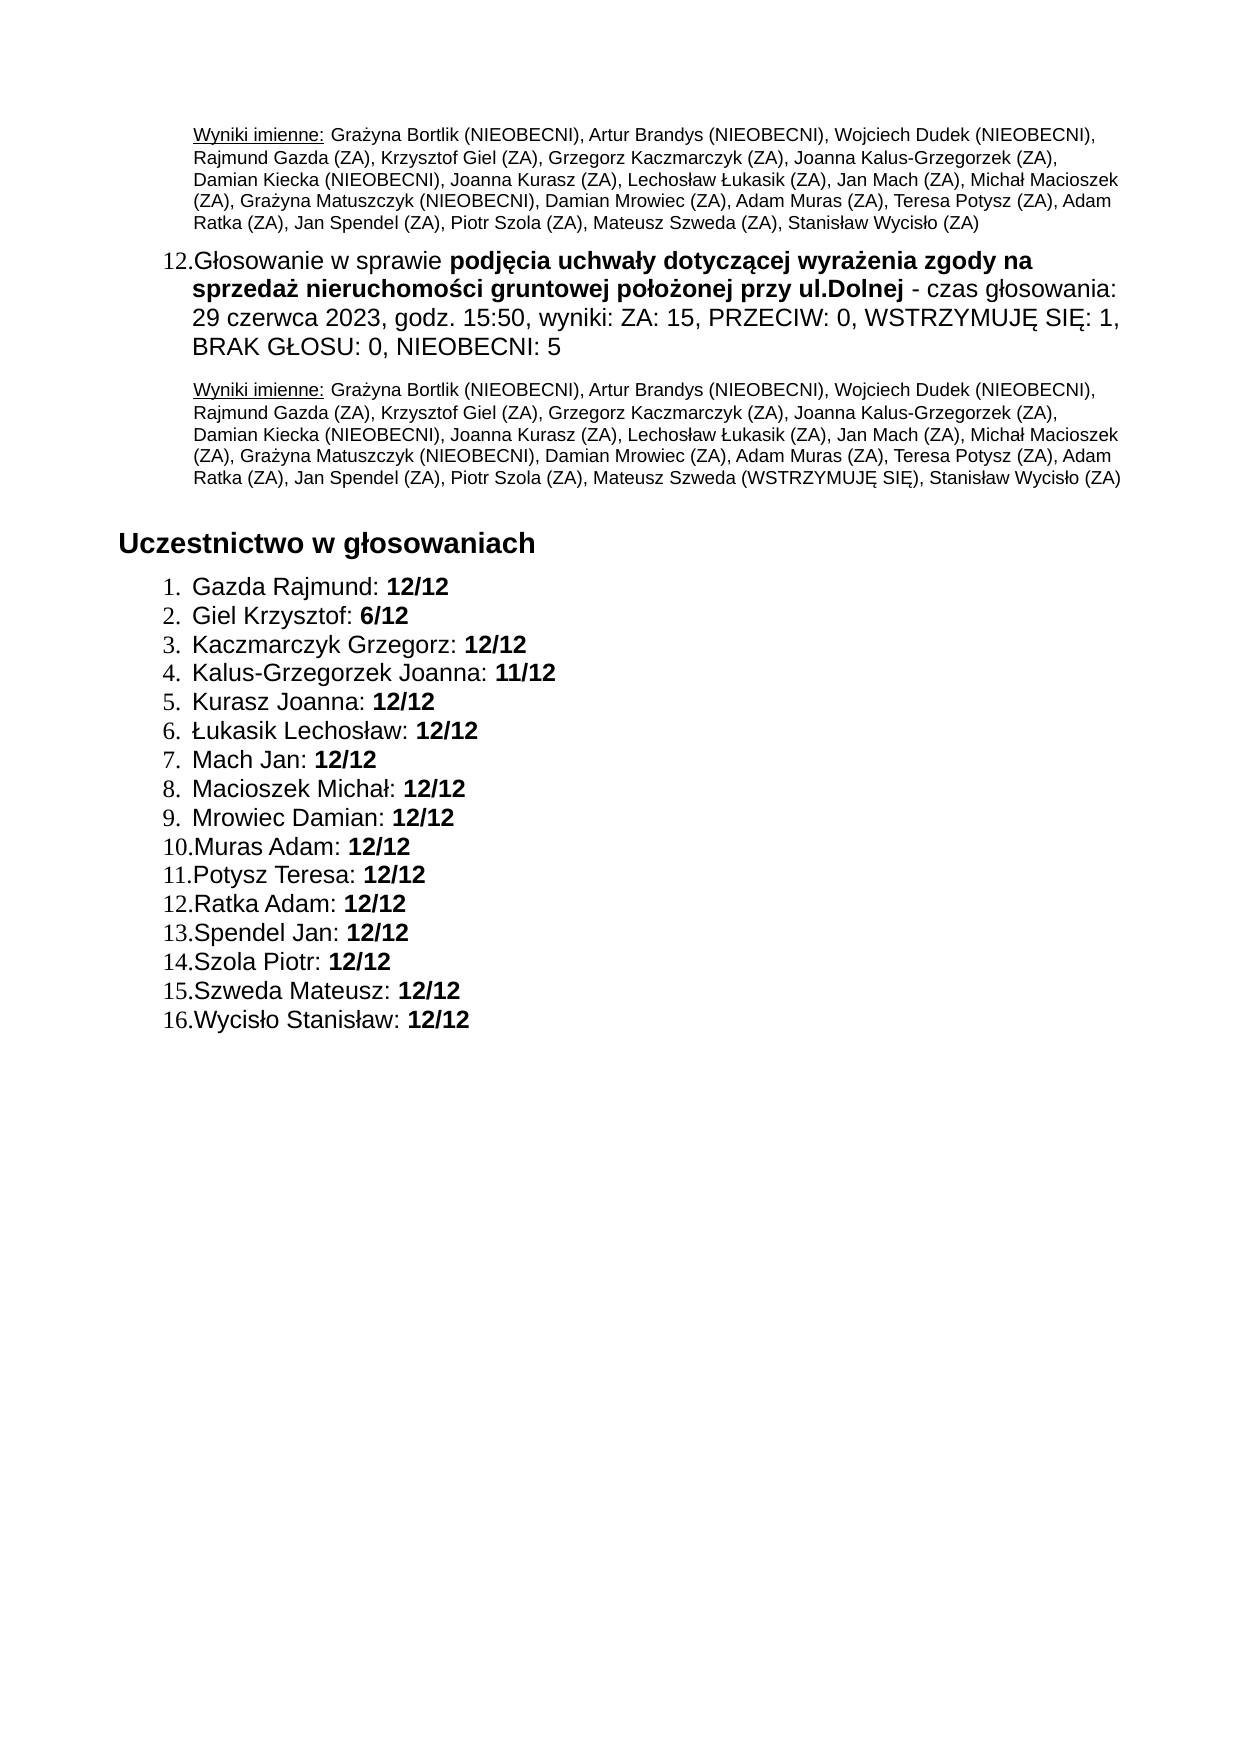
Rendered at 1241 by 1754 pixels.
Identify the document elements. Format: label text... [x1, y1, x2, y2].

list Mrowiec Damian: 12/12 [162, 803, 1122, 832]
list Muras Adam: 12/12 [162, 832, 1122, 860]
text Wyniki imienne: Grażyna Bortlik (NIEOBECNI), Artur Brandys (NIEOBECNI), Wojciech Dudek (NIEOBECNI), Rajmund Gazda (ZA), Krzysztof Giel (ZA), Grzegorz Kaczmarczyk (ZA), Joanna Kalus-Grzegorzek (ZA), Damian Kiecka (NIEOBECNI), Joanna Kurasz (ZA), Lechosław Łukasik (ZA), Jan Mach (ZA), Michał Macioszek (ZA), Grażyna Matuszczyk (NIEOBECNI), Damian Mrowiec (ZA), Adam Muras (ZA), Teresa Potysz (ZA), Adam Ratka (ZA), Jan Spendel (ZA), Piotr Szola (ZA), Mateusz Szweda (WSTRZYMUJĘ SIĘ), Stanisław Wycisło (ZA) [193, 373, 1122, 488]
list Ratka Adam: 12/12 [162, 889, 1122, 918]
subtitle Uczestnictwo w głosowaniach [118, 526, 1122, 559]
list Macioszek Michał: 12/12 [162, 774, 1122, 803]
list Mach Jan: 12/12 [162, 745, 1122, 774]
list Wycisło Stanisław: 12/12 [162, 1005, 1122, 1033]
list Łukasik Lechosław: 12/12 [162, 716, 1122, 745]
list Szola Piotr: 12/12 [162, 947, 1122, 976]
list Giel Krzysztof: 6/12 [162, 601, 1122, 629]
list Kalus-Grzegorzek Joanna: 11/12 [162, 658, 1122, 687]
list Głosowanie w sprawie podjęcia uchwały dotyczącej wyrażenia zgody na sprzedaż nieruchomości gruntowej położonej przy ul.Dolnej - czas głosowania: 29 czerwca 2023, godz. 15:50, wyniki: ZA: 15, PRZECIW: 0, WSTRZYMUJĘ SIĘ: 1, BRAK GŁOSU: 0, NIEOBECNI: 5 [162, 246, 1122, 361]
list Kaczmarczyk Grzegorz: 12/12 [162, 629, 1122, 658]
list Gazda Rajmund: 12/12 [162, 572, 1122, 601]
list Spendel Jan: 12/12 [162, 918, 1122, 947]
list Potysz Teresa: 12/12 [162, 860, 1122, 889]
list Szweda Mateusz: 12/12 [162, 976, 1122, 1005]
list Kurasz Joanna: 12/12 [162, 687, 1122, 716]
text Wyniki imienne: Grażyna Bortlik (NIEOBECNI), Artur Brandys (NIEOBECNI), Wojciech Dudek (NIEOBECNI), Rajmund Gazda (ZA), Krzysztof Giel (ZA), Grzegorz Kaczmarczyk (ZA), Joanna Kalus-Grzegorzek (ZA), Damian Kiecka (NIEOBECNI), Joanna Kurasz (ZA), Lechosław Łukasik (ZA), Jan Mach (ZA), Michał Macioszek (ZA), Grażyna Matuszczyk (NIEOBECNI), Damian Mrowiec (ZA), Adam Muras (ZA), Teresa Potysz (ZA), Adam Ratka (ZA), Jan Spendel (ZA), Piotr Szola (ZA), Mateusz Szweda (ZA), Stanisław Wycisło (ZA) [193, 118, 1122, 233]
